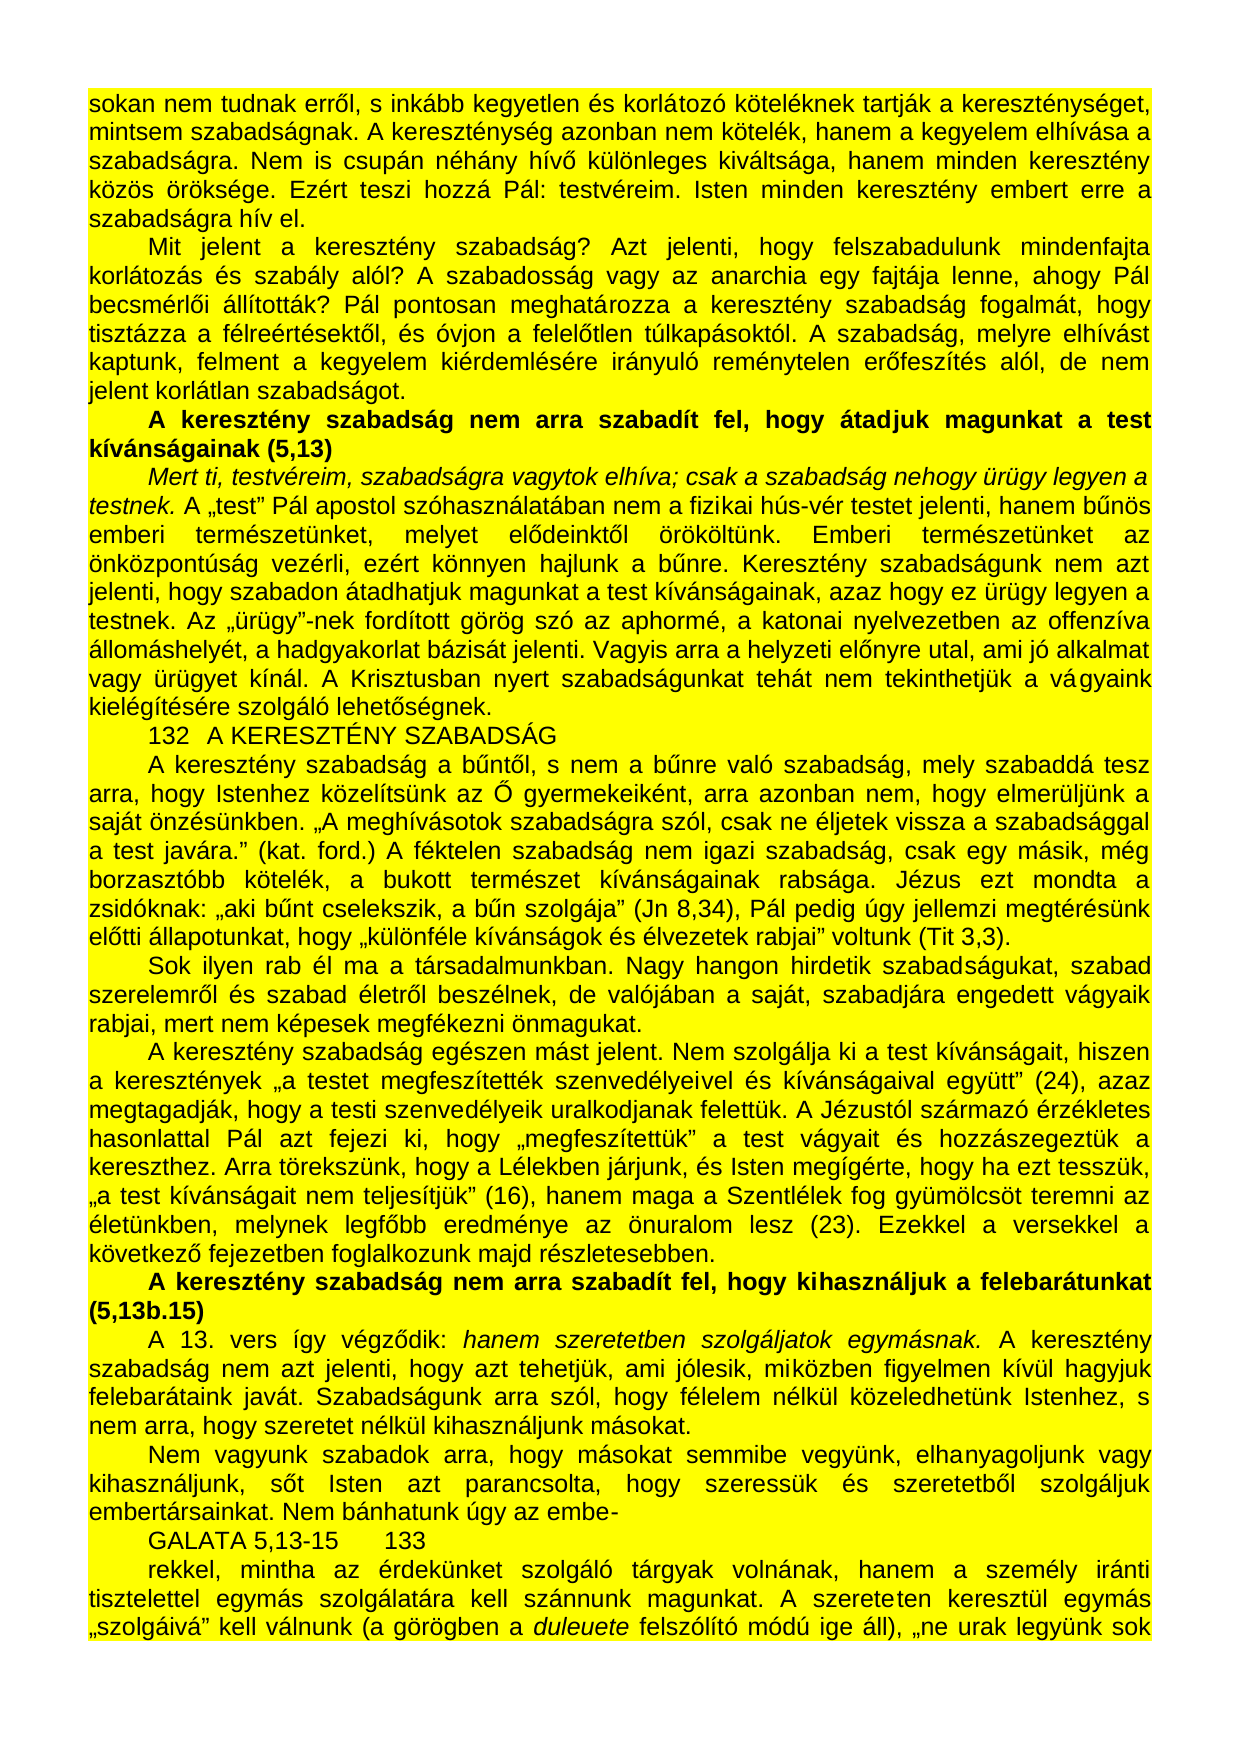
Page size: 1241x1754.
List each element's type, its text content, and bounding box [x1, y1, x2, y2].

text sokan nem tudnak erről, s inkább kegyetlen és korlá­tozó köteléknek tartják a kereszténységet, mintsem szabadságnak. A ke­reszténység azonban nem kötelék, hanem a kegyelem elhívása a szabad­ságra. Nem is csupán néhány hívő különleges kiváltsága, hanem minden keresztény közös öröksége. Ezért teszi hozzá Pál: testvéreim. Isten min­den keresztény embert erre a szabadságra hív el. [88, 88, 1152, 232]
text GALATA 5,13-15 133 [88, 1526, 1152, 1555]
text Sok ilyen rab él ma a társadalmunkban. Nagy hangon hirdetik szabad­ságukat, szabad szerelemről és szabad életről beszélnek, de valójában a saját, szabadjára engedett vágyaik rabjai, mert nem képesek megfékezni önmagukat. [88, 951, 1152, 1037]
text A keresztény szabadság a bűntől, s nem a bűnre való szabadság, mely szabaddá tesz arra, hogy Istenhez közelítsünk az Ő gyermekeiként, arra azonban nem, hogy elmerüljünk a saját önzésünkben. „A meghívásotok szabadságra szól, csak ne éljetek vissza a szabadsággal a test javára.” (kat. ford.) A féktelen szabadság nem igazi szabadság, csak egy másik, még borzasztóbb kötelék, a bukott természet kívánságainak rabsága. Jézus ezt mondta a zsidóknak: „aki bűnt cselekszik, a bűn szolgája” (Jn 8,34), Pál pedig úgy jellemzi megtérésünk előtti állapotunkat, hogy „különféle kí­vánságok és élvezetek rabjai” voltunk (Tit 3,3). [88, 750, 1152, 951]
text rekkel, mintha az érdekünket szolgáló tárgyak volnának, hanem a személy iránti tisztelettel egymás szolgálatára kell szánnunk magunkat. A szerete­ten keresztül egymás „szolgáivá” kell válnunk (a görögben a duleuete fel­szólító módú ige áll), „ne urak legyünk sok [88, 1555, 1152, 1641]
text Mit jelent a keresztény szabadság? Azt jelenti, hogy felszabadulunk mindenfajta korlátozás és szabály alól? A szabadosság vagy az anarchia egy fajtája lenne, ahogy Pál becsmérlői állították? Pál pontosan meghatá­rozza a keresztény szabadság fogalmát, hogy tisztázza a félreértésektől, és óvjon a felelőtlen túlkapásoktól. A szabadság, melyre elhívást kaptunk, felment a kegyelem kiérdemlésére irányuló reménytelen erőfeszítés alól, de nem jelent korlátlan szabadságot. [88, 232, 1152, 405]
text A 13. vers így végződik: hanem szeretetben szolgáljatok egymásnak. A keresztény szabadság nem azt jelenti, hogy azt tehetjük, ami jólesik, mi­közben figyelmen kívül hagyjuk felebarátaink javát. Szabadságunk arra szól, hogy félelem nélkül közeledhetünk Istenhez, s nem arra, hogy sze­retet nélkül kihasználjunk másokat. [88, 1325, 1152, 1440]
text A keresztény szabadság egészen mást jelent. Nem szolgálja ki a test kívánságait, hiszen a keresztények „a testet megfeszítették szenvedélyei­vel és kívánságaival együtt” (24), azaz megtagadják, hogy a testi szenve­délyeik uralkodjanak felettük. A Jézustól származó érzékletes hasonlattal Pál azt fejezi ki, hogy „megfeszítettük” a test vágyait és hozzászegeztük a kereszthez. Arra törekszünk, hogy a Lélekben járjunk, és Isten megígérte, hogy ha ezt tesszük, „a test kívánságait nem teljesítjük” (16), hanem maga a Szentlélek fog gyümölcsöt teremni az életünkben, melynek legfőbb eredménye az önuralom lesz (23). Ezekkel a versekkel a következő feje­zetben foglalkozunk majd részletesebben. [88, 1037, 1152, 1267]
text A keresztény szabadság nem arra szabadít fel, hogy ki­használjuk a felebarátunkat (5,13b.15) [88, 1267, 1152, 1325]
text 132 A KERESZTÉNY SZABADSÁG [88, 721, 1152, 750]
text A keresztény szabadság nem arra szabadít fel, hogy átad­juk magunkat a test kívánságainak (5,13) [88, 405, 1152, 462]
text Mert ti, testvéreim, szabadságra vagytok elhíva; csak a szabadság nehogy ürügy legyen a testnek. A „test” Pál apostol szóhasználatában nem a fizi­kai hús-vér testet jelenti, hanem bűnös emberi természetünket, melyet elődeinktől örököltünk. Emberi természetünket az önközpontúság vezérli, ezért könnyen hajlunk a bűnre. Keresztény szabadságunk nem azt jelenti, hogy szabadon átadhatjuk magunkat a test kívánságainak, azaz hogy ez ürügy legyen a testnek. Az „ürügy”-nek fordított görög szó az aphormé, a katonai nyelvezetben az offenzíva állomáshelyét, a hadgyakorlat bázisát jelenti. Vagyis arra a helyzeti előnyre utal, ami jó alkalmat vagy ürügyet kínál. A Krisztusban nyert szabadságunkat tehát nem tekinthetjük a vá­gyaink kielégítésére szolgáló lehetőségnek. [88, 462, 1152, 721]
text Nem vagyunk szabadok arra, hogy másokat semmibe vegyünk, elha­nyagoljunk vagy kihasználjunk, sőt Isten azt parancsolta, hogy szeressük és szeretetből szolgáljuk embertársainkat. Nem bánhatunk úgy az embe‑ [88, 1440, 1152, 1526]
